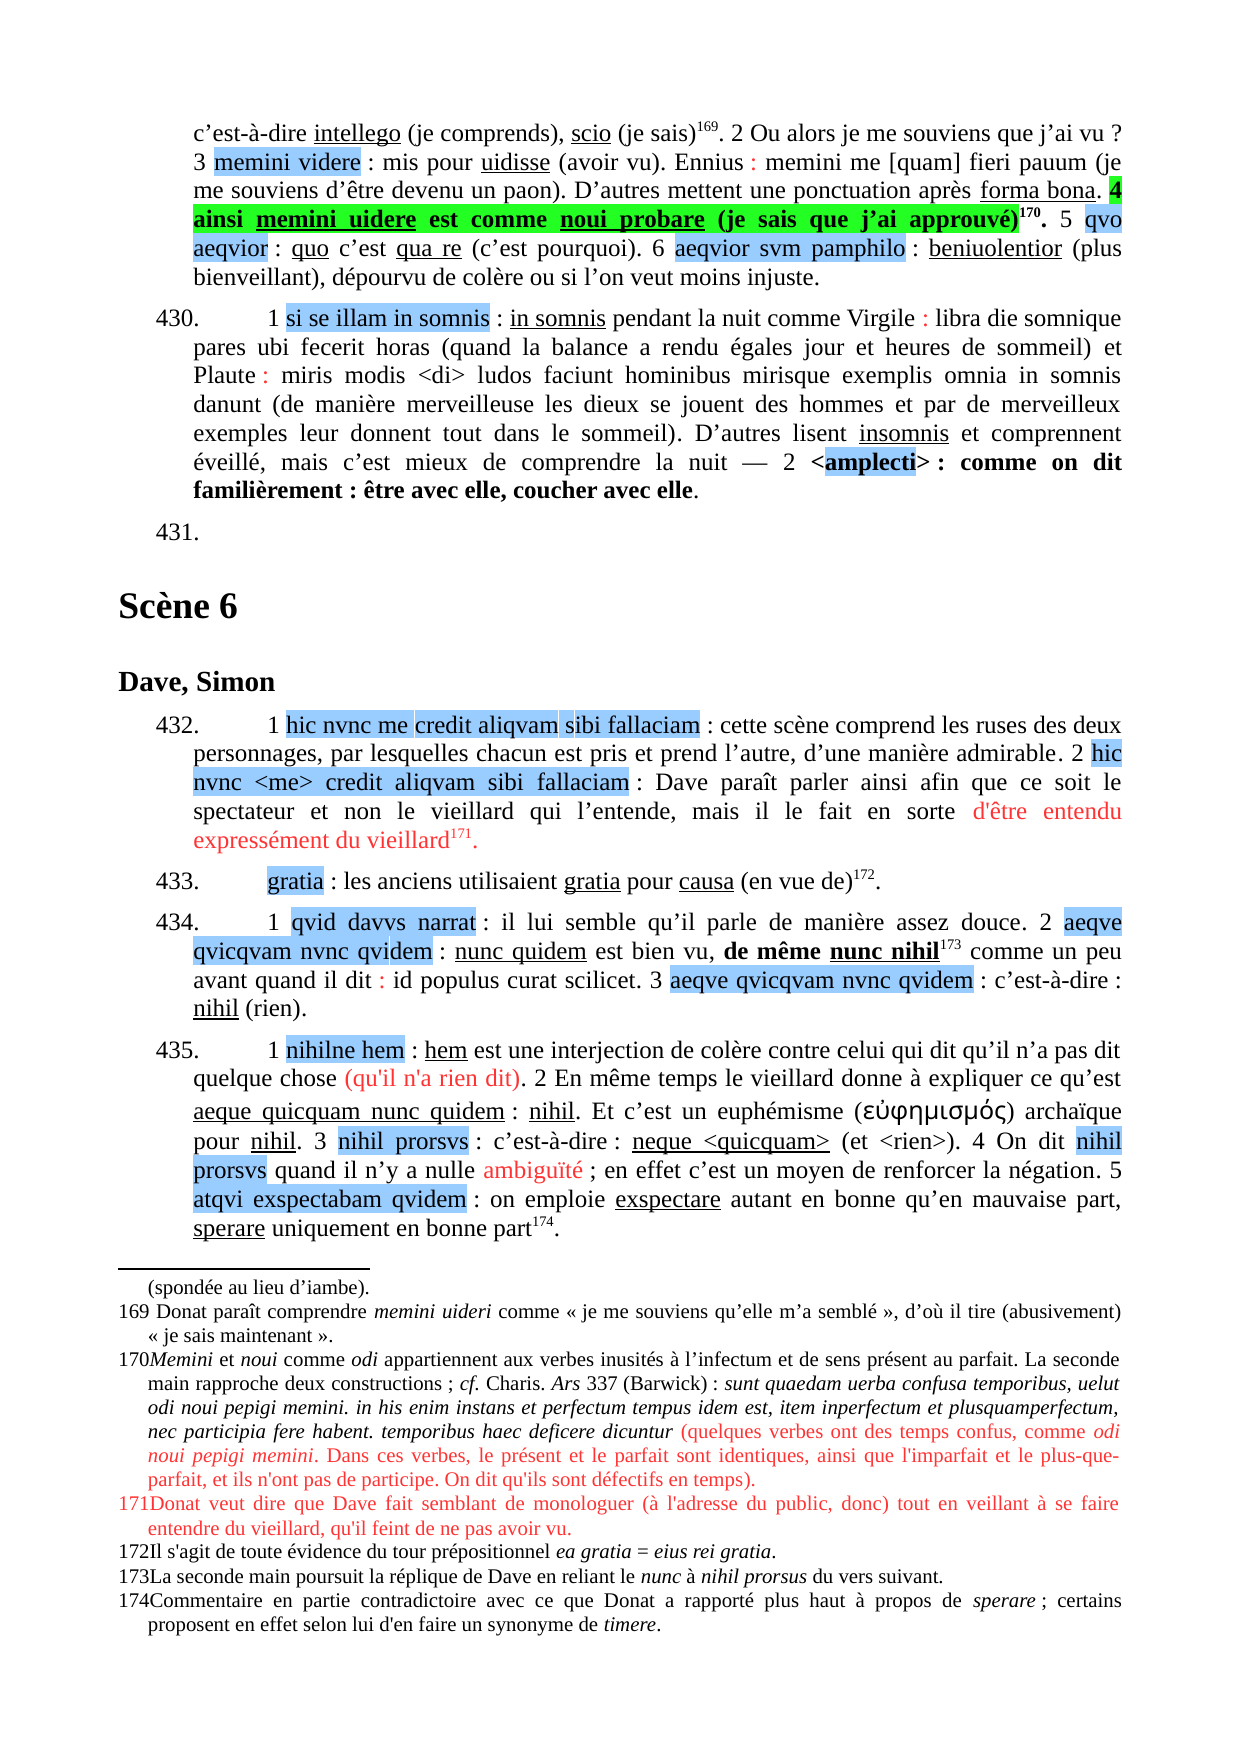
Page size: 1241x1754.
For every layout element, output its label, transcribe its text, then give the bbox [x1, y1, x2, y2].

list 1 hic nvnc me credit aliqvam sibi fallaciam : cette scène comprend les ruses des deux personnages, par lesquelles chacun est pris et prend l’autre, d’une manière admirable. 2 hic nvnc <me> credit aliqvam sibi fallaciam : Dave paraît parler ainsi afin que ce soit le spectateur et non le vieillard qui l’entende, mais il le fait en sorte d'être entendu expressément du vieillard. [156, 710, 1122, 853]
list Commentaire en partie contradictoire avec ce que Donat a rapporté plus haut à propos de sperare ; certains proposent en effet selon lui d'en faire un synonyme de timere. [118, 1588, 1122, 1636]
list 1 nihilne hem : hem est une interjection de colère contre celui qui dit qu’il n’a pas dit quelque chose (qu'il n'a rien dit). 2 En même temps le vieillard donne à expliquer ce qu’est aeque quicquam nunc quidem : nihil. Et c’est un euphémisme (εὐφημισμός) archaïque pour nihil. 3 nihil prorsvs : c’est-à-dire : neque <quicquam> (et <rien>). 4 On dit nihil prorsvs quand il n’y a nulle ambiguïté ; en effet c’est un moyen de renforcer la négation. 5 atqvi exspectabam qvidem : on emploie exspectare autant en bonne qu’en mauvaise part, sperare uniquement en bonne part. [156, 1035, 1122, 1241]
list 1 si se illam in somnis : in somnis pendant la nuit comme Virgile : libra die somnique pares ubi fecerit horas (quand la balance a rendu égales jour et heures de sommeil) et Plaute : miris modis <di> ludos faciunt hominibus mirisque exemplis omnia in somnis danunt (de manière merveilleuse les dieux se jouent des hommes et par de merveilleux exemples leur donnent tout dans le sommeil). D’autres lisent insomnis et comprennent éveillé, mais c’est mieux de comprendre la nuit — 2 <amplecti> : comme on dit familièrement : être avec elle, coucher avec elle. [156, 303, 1122, 504]
list Il s'agit de toute évidence du tour prépositionnel ea gratia = eius rei gratia. [118, 1539, 1122, 1563]
list Donat veut dire que Dave fait semblant de monologuer (à l'adresse du public, donc) tout en veillant à se faire entendre du vieillard, qu'il feint de ne pas avoir vu. [118, 1491, 1122, 1539]
list La seconde main poursuit la réplique de Dave en reliant le nunc à nihil prorsus du vers suivant. [118, 1563, 1122, 1588]
list Donat paraît comprendre memini uideri comme « je me souviens qu’elle m’a semblé », d’où il tire (abusivement) « je sais maintenant ». [118, 1299, 1122, 1347]
list Memini et noui comme odi appartiennent aux verbes inusités à l’infectum et de sens présent au parfait. La seconde main rapproche deux constructions ; cf. Charis. Ars 337 (Barwick) : sunt quaedam uerba confusa temporibus, uelut odi noui pepigi memini. in his enim instans et perfectum tempus idem est, item inperfectum et plusquamperfectum, nec participia fere habent. temporibus haec deficere dicuntur (quelques verbes ont des temps confus, comme odi noui pepigi memini. Dans ces verbes, le présent et le parfait sont identiques, ainsi que l'imparfait et le plus-que-parfait, et ils n'ont pas de participe. On dit qu'ils sont défectifs en temps). [118, 1347, 1122, 1491]
list (spondée au lieu d’iambe). [118, 1275, 1122, 1299]
subtitle Dave, Simon [118, 664, 1122, 697]
list c’est-à-dire intellego (je comprends), scio (je sais). 2 Ou alors je me souviens que j’ai vu ? 3 memini videre : mis pour uidisse (avoir vu). Ennius : memini me [quam] fieri pauum (je me souviens d’être devenu un paon). D’autres mettent une ponctuation après forma bona. 4 ainsi memini uidere est comme noui probare (je sais que j’ai approuvé). 5 qvo aeqvior : quo c’est qua re (c’est pourquoi). 6 aeqvior svm pamphilo : beniuolentior (plus bienveillant), dépourvu de colère ou si l’on veut moins injuste. [156, 118, 1122, 291]
list gratia : les anciens utilisaient gratia pour causa (en vue de). [156, 866, 1122, 895]
list 1 qvid davvs narrat : il lui semble qu’il parle de manière assez douce. 2 aeqve qvicqvam nvnc qvidem : nunc quidem est bien vu, de même nunc nihil comme un peu avant quand il dit : id populus curat scilicet. 3 aeqve qvicqvam nvnc qvidem : c’est-à-dire : nihil (rien). [156, 907, 1122, 1022]
subtitle Scène 6 [118, 583, 1122, 626]
